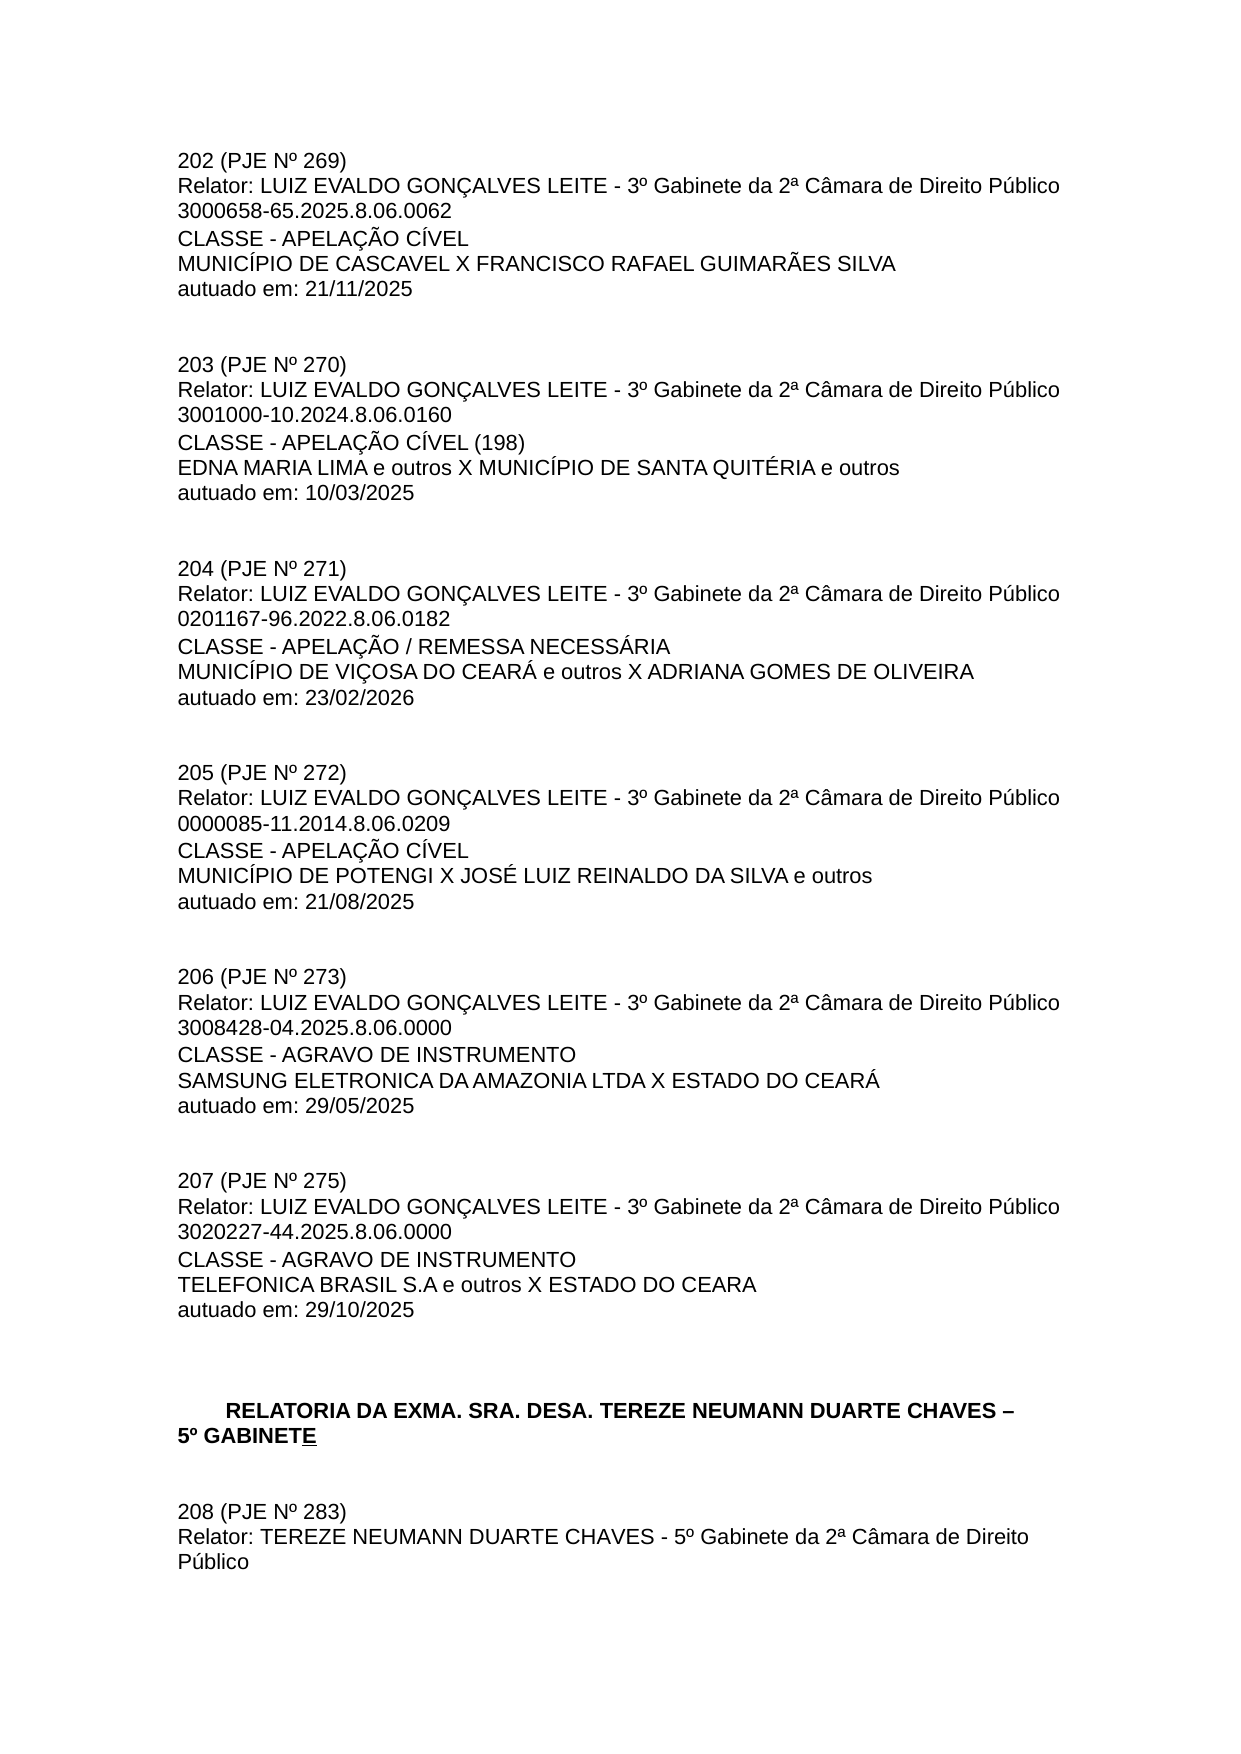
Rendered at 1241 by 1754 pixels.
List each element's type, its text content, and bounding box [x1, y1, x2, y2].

text RELATORIA DA EXMA. SRA. DESA. TEREZE NEUMANN DUARTE CHAVES – [177, 1398, 1063, 1423]
text 202 (PJE Nº 269) [177, 148, 1063, 173]
text 204 (PJE Nº 271) [177, 556, 1063, 581]
text CLASSE - APELAÇÃO CÍVEL MUNICÍPIO DE CASCAVEL X FRANCISCO RAFAEL GUIMARÃES SILVA autuado em: 21/11/2025 [177, 226, 1063, 301]
text CLASSE - APELAÇÃO / REMESSA NECESSÁRIA MUNICÍPIO DE VIÇOSA DO CEARÁ e outros X ADRIANA GOMES DE OLIVEIRA autuado em: 23/02/2026 [177, 634, 1063, 710]
text CLASSE - APELAÇÃO CÍVEL MUNICÍPIO DE POTENGI X JOSÉ LUIZ REINALDO DA SILVA e outros autuado em: 21/08/2025 [177, 838, 1063, 914]
text Relator: LUIZ EVALDO GONÇALVES LEITE - 3º Gabinete da 2ª Câmara de Direito Público [177, 989, 1063, 1015]
text 208 (PJE Nº 283) [177, 1499, 1063, 1524]
subtitle 3020227-44.2025.8.06.0000 [177, 1219, 1063, 1244]
text 206 (PJE Nº 273) [177, 964, 1063, 989]
text Relator: LUIZ EVALDO GONÇALVES LEITE - 3º Gabinete da 2ª Câmara de Direito Público [177, 581, 1063, 606]
text 203 (PJE Nº 270) [177, 352, 1063, 377]
text Relator: LUIZ EVALDO GONÇALVES LEITE - 3º Gabinete da 2ª Câmara de Direito Público [177, 173, 1063, 198]
subtitle 3000658-65.2025.8.06.0062 [177, 198, 1063, 223]
subtitle 0000085-11.2014.8.06.0209 [177, 811, 1063, 836]
subtitle 0201167-96.2022.8.06.0182 [177, 606, 1063, 632]
subtitle 3008428-04.2025.8.06.0000 [177, 1015, 1063, 1040]
text CLASSE - AGRAVO DE INSTRUMENTO SAMSUNG ELETRONICA DA AMAZONIA LTDA X ESTADO DO CEARÁ autuado em: 29/05/2025 [177, 1042, 1063, 1118]
text CLASSE - AGRAVO DE INSTRUMENTO TELEFONICA BRASIL S.A e outros X ESTADO DO CEARA autuado em: 29/10/2025 [177, 1247, 1063, 1322]
text CLASSE - APELAÇÃO CÍVEL (198) EDNA MARIA LIMA e outros X MUNICÍPIO DE SANTA QUITÉRIA e outros autuado em: 10/03/2025 [177, 430, 1063, 506]
text Relator: LUIZ EVALDO GONÇALVES LEITE - 3º Gabinete da 2ª Câmara de Direito Público [177, 1194, 1063, 1219]
text 5º GABINETE [177, 1423, 1063, 1448]
text 207 (PJE Nº 275) [177, 1168, 1063, 1194]
text Relator: LUIZ EVALDO GONÇALVES LEITE - 3º Gabinete da 2ª Câmara de Direito Público [177, 377, 1063, 402]
subtitle 3001000-10.2024.8.06.0160 [177, 402, 1063, 427]
text Relator: LUIZ EVALDO GONÇALVES LEITE - 3º Gabinete da 2ª Câmara de Direito Público [177, 785, 1063, 811]
text 205 (PJE Nº 272) [177, 760, 1063, 785]
text Relator: TEREZE NEUMANN DUARTE CHAVES - 5º Gabinete da 2ª Câmara de Direito Público [177, 1524, 1063, 1574]
